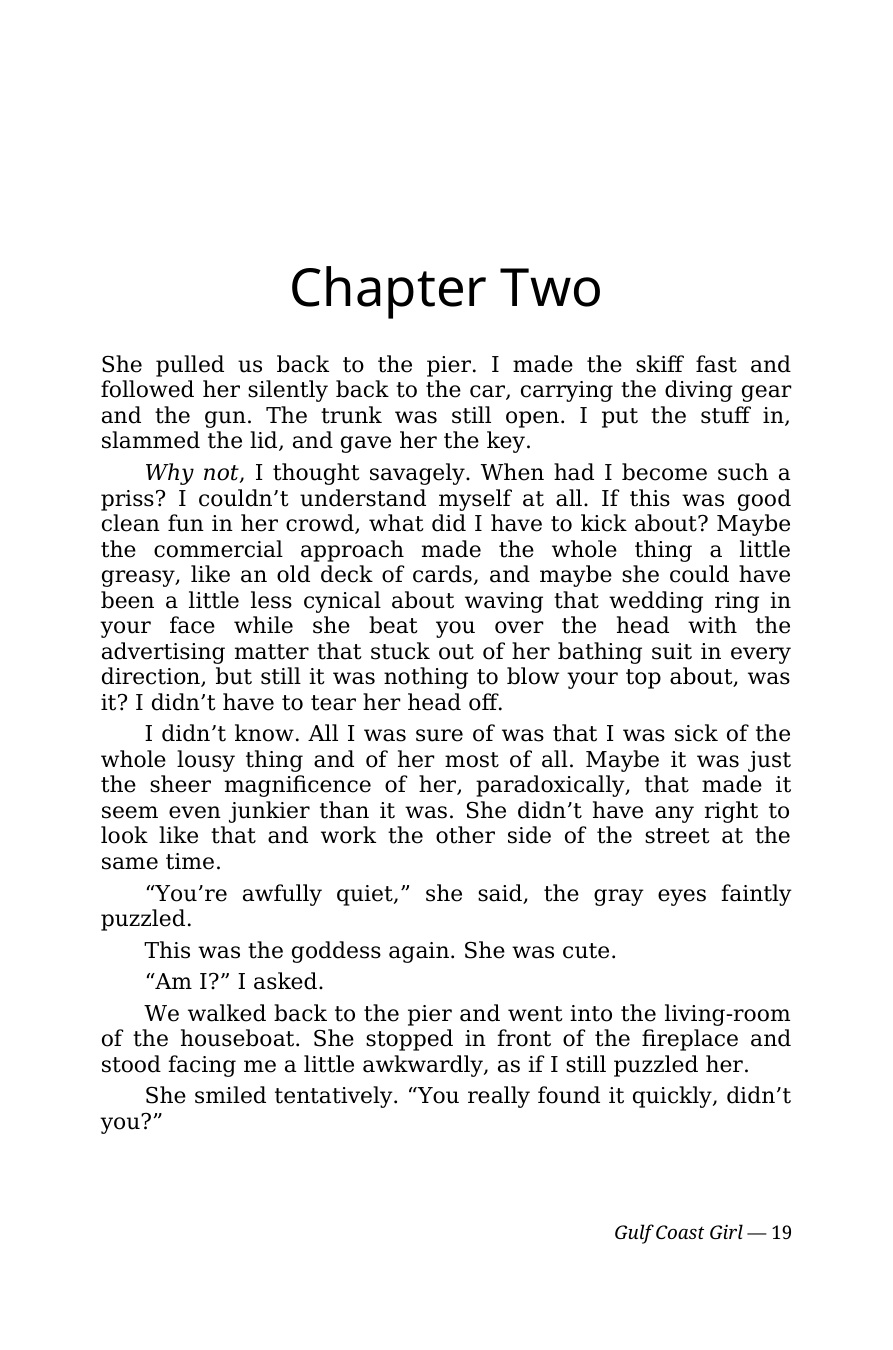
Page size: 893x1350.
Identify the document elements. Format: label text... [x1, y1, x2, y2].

text Why not, I thought savagely. When had I become such a priss? I couldn’t understand myself at all. If this was good clean fun in her crowd, what did I have to kick about? Maybe the commercial approach made the whole thing a little greasy, like an old deck of cards, and maybe she could have been a little less cynical about waving that wedding ring in your face while she beat you over the head with the advertising matter that stuck out of her bathing suit in every direction, but still it was nothing to blow your top about, was it? I didn’t have to tear her head off. [101, 460, 792, 715]
text “Am I?” I asked. [101, 969, 792, 995]
text We walked back to the pier and went into the living-room of the houseboat. She stopped in front of the fireplace and stood facing me a little awkwardly, as if I still puzzled her. [101, 1001, 792, 1077]
text “You’re awfully quiet,” she said, the gray eyes faintly puzzled. [101, 881, 792, 932]
subtitle Chapter Two [101, 251, 792, 322]
text She smiled tentatively. “You really found it quickly, didn’t you?” [101, 1083, 792, 1134]
text This was the goddess again. She was cute. [101, 938, 792, 963]
text I didn’t know. All I was sure of was that I was sick of the whole lousy thing and of her most of all. Maybe it was just the sheer magnificence of her, paradoxically, that made it seem even junkier than it was. She didn’t have any right to look like that and work the other side of the street at the same time. [101, 721, 792, 874]
text She pulled us back to the pier. I made the skiff fast and followed her silently back to the car, carrying the diving gear and the gun. The trunk was still open. I put the stuff in, slammed the lid, and gave her the key. [101, 352, 792, 454]
